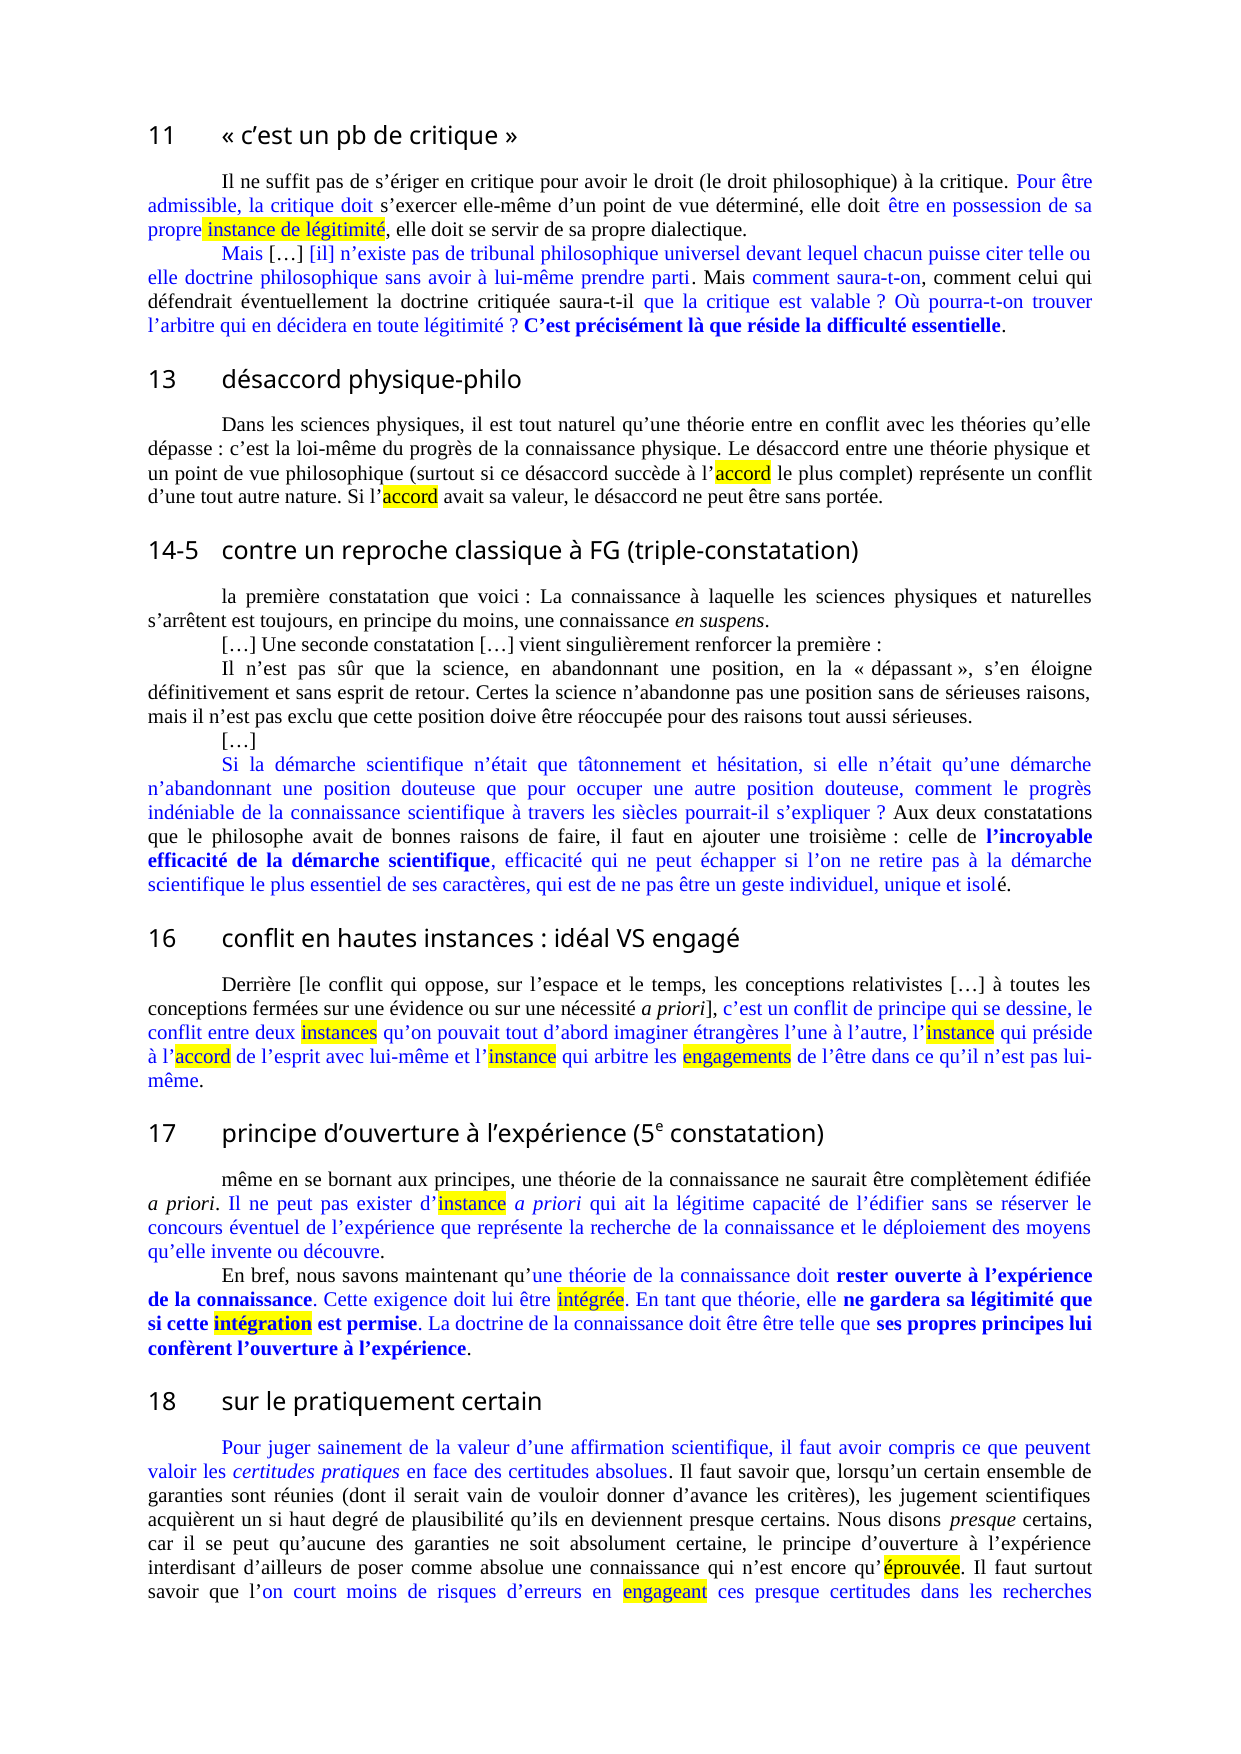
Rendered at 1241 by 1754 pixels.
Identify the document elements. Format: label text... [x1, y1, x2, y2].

text la première constatation que voici : La connaissance à laquelle les sciences physiques et naturelles s’arrêtent est toujours, en principe du moins, une connaissance en suspens. [148, 584, 1093, 632]
text Il ne suffit pas de s’ériger en critique pour avoir le droit (le droit philosophique) à la critique. Pour être admissible, la critique doit s’exercer elle-même d’un point de vue déterminé, elle doit être en possession de sa propre instance de légitimité, elle doit se servir de sa propre dialectique. [148, 169, 1093, 241]
text 18 sur le pratiquement certain [148, 1383, 1093, 1418]
text Dans les sciences physiques, il est tout naturel qu’une théorie entre en conflit avec les théories qu’elle dépasse : c’est la loi-même du progrès de la connaissance physique. Le désaccord entre une théorie physique et un point de vue philosophique (surtout si ce désaccord succède à l’accord le plus complet) représente un conflit d’une tout autre nature. Si l’accord avait sa valeur, le désaccord ne peut être sans portée. [148, 412, 1093, 508]
text 16 conflit en hautes instances : idéal VS engagé [148, 921, 1093, 954]
text 17 principe d’ouverture à l’expérience (5e constatation) [148, 1116, 1093, 1150]
text 11 « c’est un pb de critique » [148, 118, 1093, 152]
text Si la démarche scientifique n’était que tâtonnement et hésitation, si elle n’était qu’une démarche n’abandonnant une position douteuse que pour occuper une autre position douteuse, comment le progrès indéniable de la connaissance scientifique à travers les siècles pourrait-il s’expliquer ? Aux deux constatations que le philosophe avait de bonnes raisons de faire, il faut en ajouter une troisième : celle de l’incroyable efficacité de la démarche scientifique, efficacité qui ne peut échapper si l’on ne retire pas à la démarche scientifique le plus essentiel de ses caractères, qui est de ne pas être un geste individuel, unique et isolé. [148, 752, 1093, 896]
text 13 désaccord physique-philo [148, 361, 1093, 395]
text Derrière [le conflit qui oppose, sur l’espace et le temps, les conceptions relativistes […] à toutes les conceptions fermées sur une évidence ou sur une nécessité a priori], c’est un conflit de principe qui se dessine, le conflit entre deux instances qu’on pouvait tout d’abord imaginer étrangères l’une à l’autre, l’instance qui préside à l’accord de l’esprit avec lui-même et l’instance qui arbitre les engagements de l’être dans ce qu’il n’est pas lui-même. [148, 972, 1093, 1092]
text 14-5 contre un reproche classique à FG (triple-constatation) [148, 533, 1093, 567]
text En bref, nous savons maintenant qu’une théorie de la connaissance doit rester ouverte à l’expérience de la connaissance. Cette exigence doit lui être intégrée. En tant que théorie, elle ne gardera sa légitimité que si cette intégration est permise. La doctrine de la connaissance doit être être telle que ses propres principes lui confèrent l’ouverture à l’expérience. [148, 1263, 1093, 1359]
text Mais […] [il] n’existe pas de tribunal philosophique universel devant lequel chacun puisse citer telle ou elle doctrine philosophique sans avoir à lui-même prendre parti. Mais comment saura-t-on, comment celui qui défendrait éventuellement la doctrine critiquée saura-t-il que la critique est valable ? Où pourra-t-on trouver l’arbitre qui en décidera en toute légitimité ? C’est précisément là que réside la difficulté essentielle. [148, 241, 1093, 337]
text même en se bornant aux principes, une théorie de la connaissance ne saurait être complètement édifiée a priori. Il ne peut pas exister d’instance a priori qui ait la légitime capacité de l’édifier sans se réserver le concours éventuel de l’expérience que représente la recherche de la connaissance et le déploiement des moyens qu’elle invente ou découvre. [148, 1167, 1093, 1263]
text Il n’est pas sûr que la science, en abandonnant une position, en la « dépassant », s’en éloigne définitivement et sans esprit de retour. Certes la science n’abandonne pas une position sans de sérieuses raisons, mais il n’est pas exclu que cette position doive être réoccupée pour des raisons tout aussi sérieuses. [148, 656, 1093, 728]
text […] Une seconde constatation […] vient singulièrement renforcer la première : [148, 632, 1093, 656]
text Pour juger sainement de la valeur d’une affirmation scientifique, il faut avoir compris ce que peuvent valoir les certitudes pratiques en face des certitudes absolues. Il faut savoir que, lorsqu’un certain ensemble de garanties sont réunies (dont il serait vain de vouloir donner d’avance les critères), les jugement scientifiques acquièrent un si haut degré de plausibilité qu’ils en deviennent presque certains. Nous disons presque certains, car il se peut qu’aucune des garanties ne soit absolument certaine, le principe d’ouverture à l’expérience interdisant d’ailleurs de poser comme absolue une connaissance qui n’est encore qu’éprouvée. Il faut surtout savoir que l’on court moins de risques d’erreurs en engageant ces presque certitudes dans les recherches [148, 1434, 1093, 1603]
text […] [148, 728, 1093, 752]
